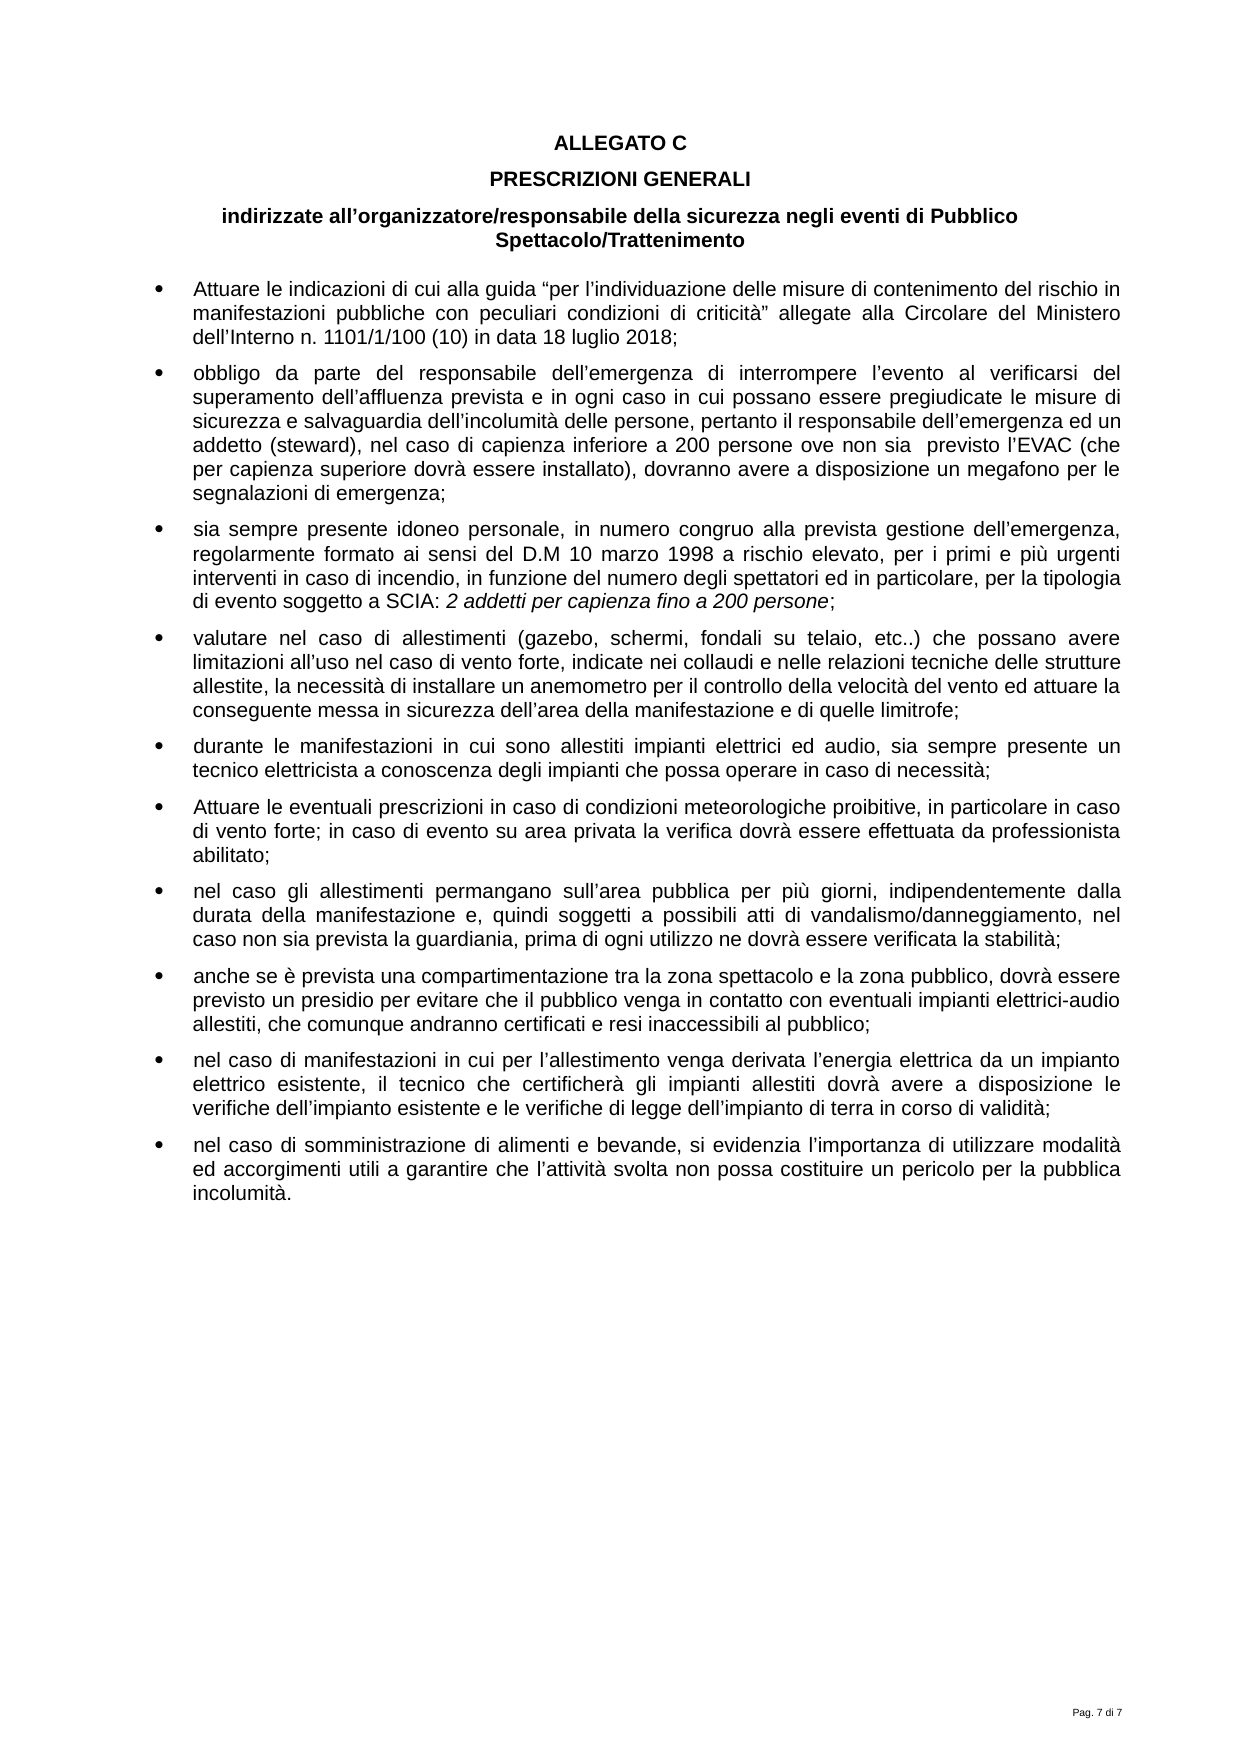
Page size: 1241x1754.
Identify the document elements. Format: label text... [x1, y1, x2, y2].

list Attuare le eventuali prescrizioni in caso di condizioni meteorologiche proibitive, in particolare in caso di vento forte; in caso di evento su area privata la verifica dovrà essere effettuata da professionista abilitato; [155, 795, 1122, 867]
list durante le manifestazioni in cui sono allestiti impianti elettrici ed audio, sia sempre presente un tecnico elettricista a conoscenza degli impianti che possa operare in caso di necessità; [155, 734, 1122, 782]
list Attuare le indicazioni di cui alla guida “per l’individuazione delle misure di contenimento del rischio in manifestazioni pubbliche con peculiari condizioni di criticità” allegate alla Circolare del Ministero dell’Interno n. 1101/1/100 (10) in data 18 luglio 2018; [155, 276, 1122, 348]
list nel caso gli allestimenti permangano sull’area pubblica per più giorni, indipendentemente dalla durata della manifestazione e, quindi soggetti a possibili atti di vandalismo/danneggiamento, nel caso non sia prevista la guardiania, prima di ogni utilizzo ne dovrà essere verificata la stabilità; [155, 879, 1122, 951]
list nel caso di manifestazioni in cui per l’allestimento venga derivata l’energia elettrica da un impianto elettrico esistente, il tecnico che certificherà gli impianti allestiti dovrà avere a disposizione le verifiche dell’impianto esistente e le verifiche di legge dell’impianto di terra in corso di validità; [155, 1048, 1122, 1120]
list anche se è prevista una compartimentazione tra la zona spettacolo e la zona pubblico, dovrà essere previsto un presidio per evitare che il pubblico venga in contatto con eventuali impianti elettrici-audio allestiti, che comunque andranno certificati e resi inaccessibili al pubblico; [155, 964, 1122, 1036]
list nel caso di somministrazione di alimenti e bevande, si evidenzia l’importanza di utilizzare modalità ed accorgimenti utili a garantire che l’attività svolta non possa costituire un pericolo per la pubblica incolumità. [155, 1133, 1122, 1204]
list sia sempre presente idoneo personale, in numero congruo alla prevista gestione dell’emergenza, regolarmente formato ai sensi del D.M 10 marzo 1998 a rischio elevato, per i primi e più urgenti interventi in caso di incendio, in funzione del numero degli spettatori ed in particolare, per la tipologia di evento soggetto a SCIA: 2 addetti per capienza fino a 200 persone; [155, 517, 1122, 613]
text indirizzate all’organizzatore/responsabile della sicurezza negli eventi di Pubblico Spettacolo/Trattenimento [118, 203, 1122, 251]
text ALLEGATO C [118, 131, 1122, 154]
list obbligo da parte del responsabile dell’emergenza di interrompere l’evento al verificarsi del superamento dell’affluenza prevista e in ogni caso in cui possano essere pregiudicate le misure di sicurezza e salvaguardia dell’incolumità delle persone, pertanto il responsabile dell’emergenza ed un addetto (steward), nel caso di capienza inferiore a 200 persone ove non sia previsto l’EVAC (che per capienza superiore dovrà essere installato), dovranno avere a disposizione un megafono per le segnalazioni di emergenza; [155, 361, 1122, 505]
text PRESCRIZIONI GENERALI [118, 167, 1122, 191]
list valutare nel caso di allestimenti (gazebo, schermi, fondali su telaio, etc..) che possano avere limitazioni all’uso nel caso di vento forte, indicate nei collaudi e nelle relazioni tecniche delle strutture allestite, la necessità di installare un anemometro per il controllo della velocità del vento ed attuare la conseguente messa in sicurezza dell’area della manifestazione e di quelle limitrofe; [155, 626, 1122, 722]
